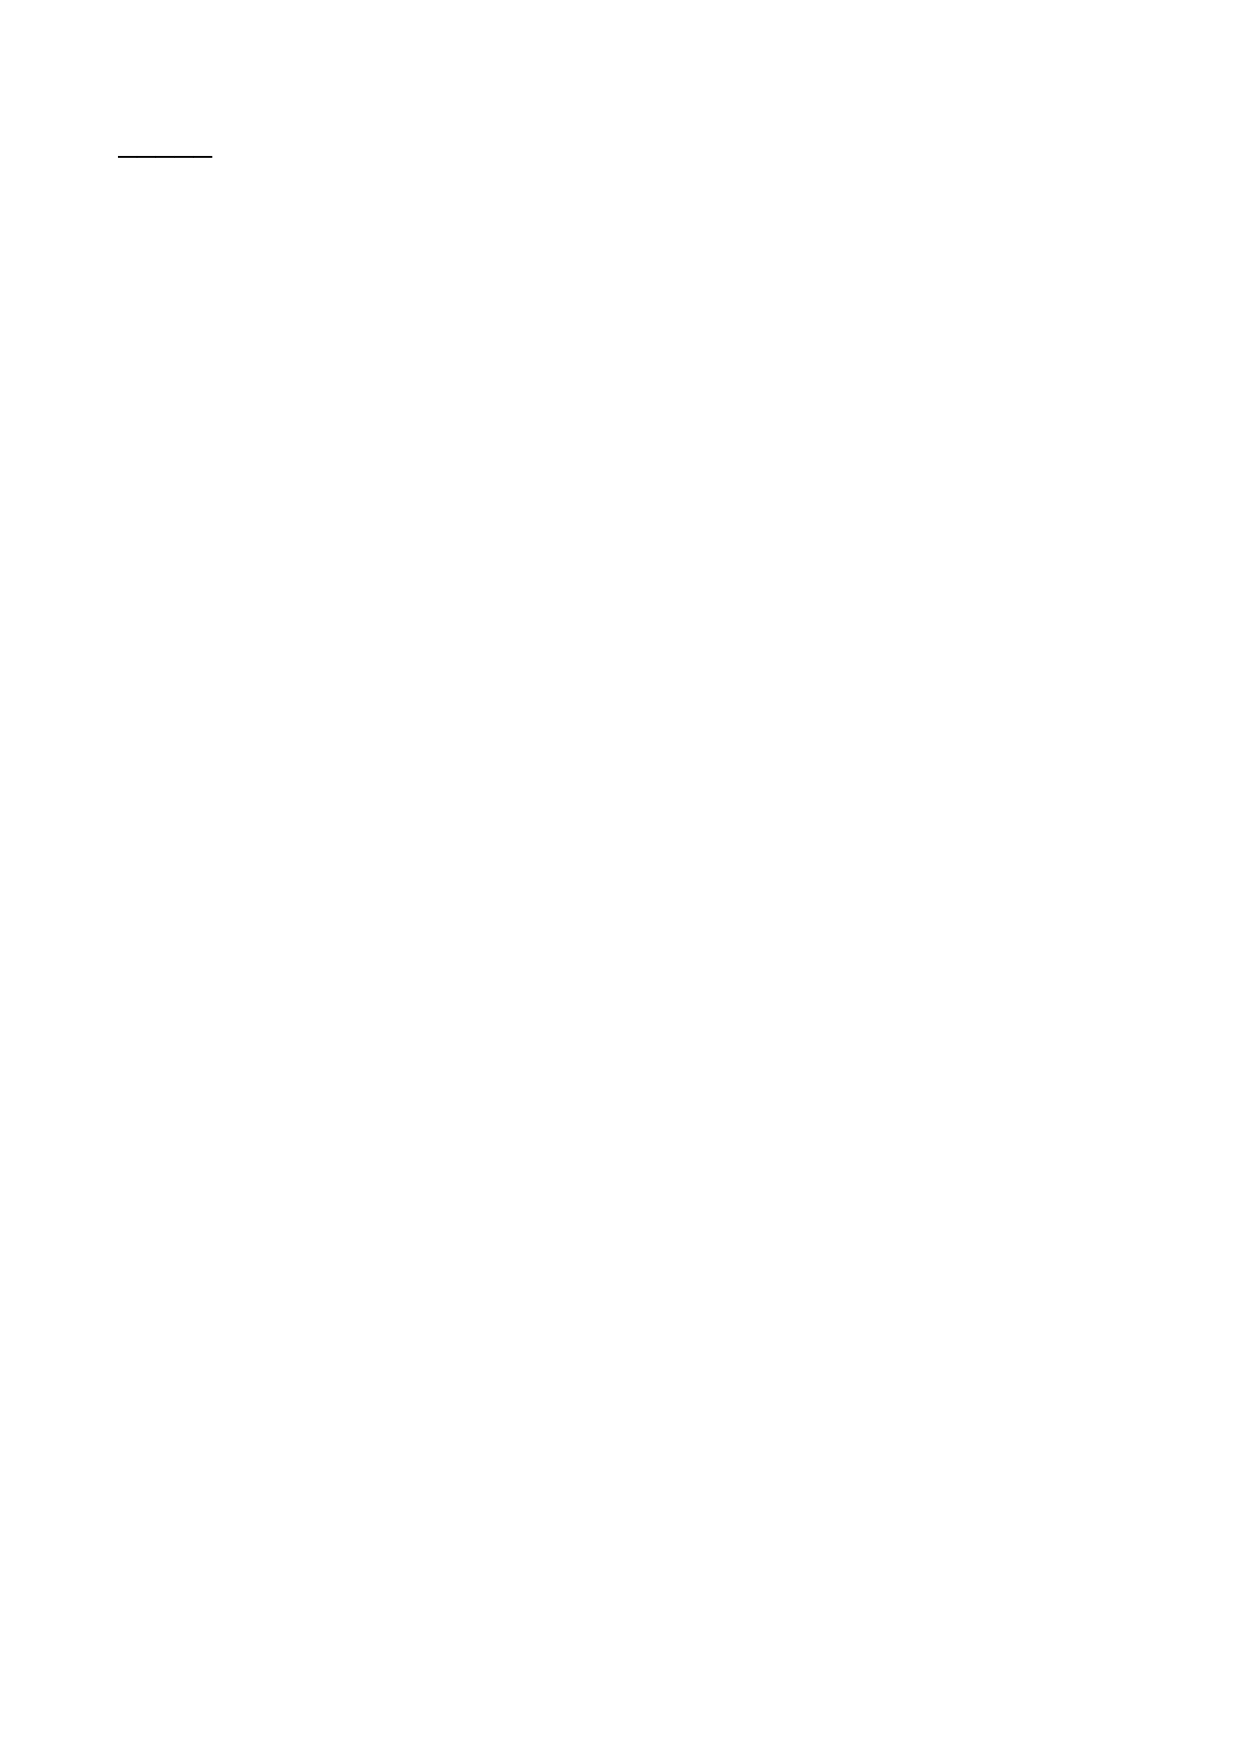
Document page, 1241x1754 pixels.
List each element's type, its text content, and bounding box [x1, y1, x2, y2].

text _____ [118, 118, 1122, 161]
